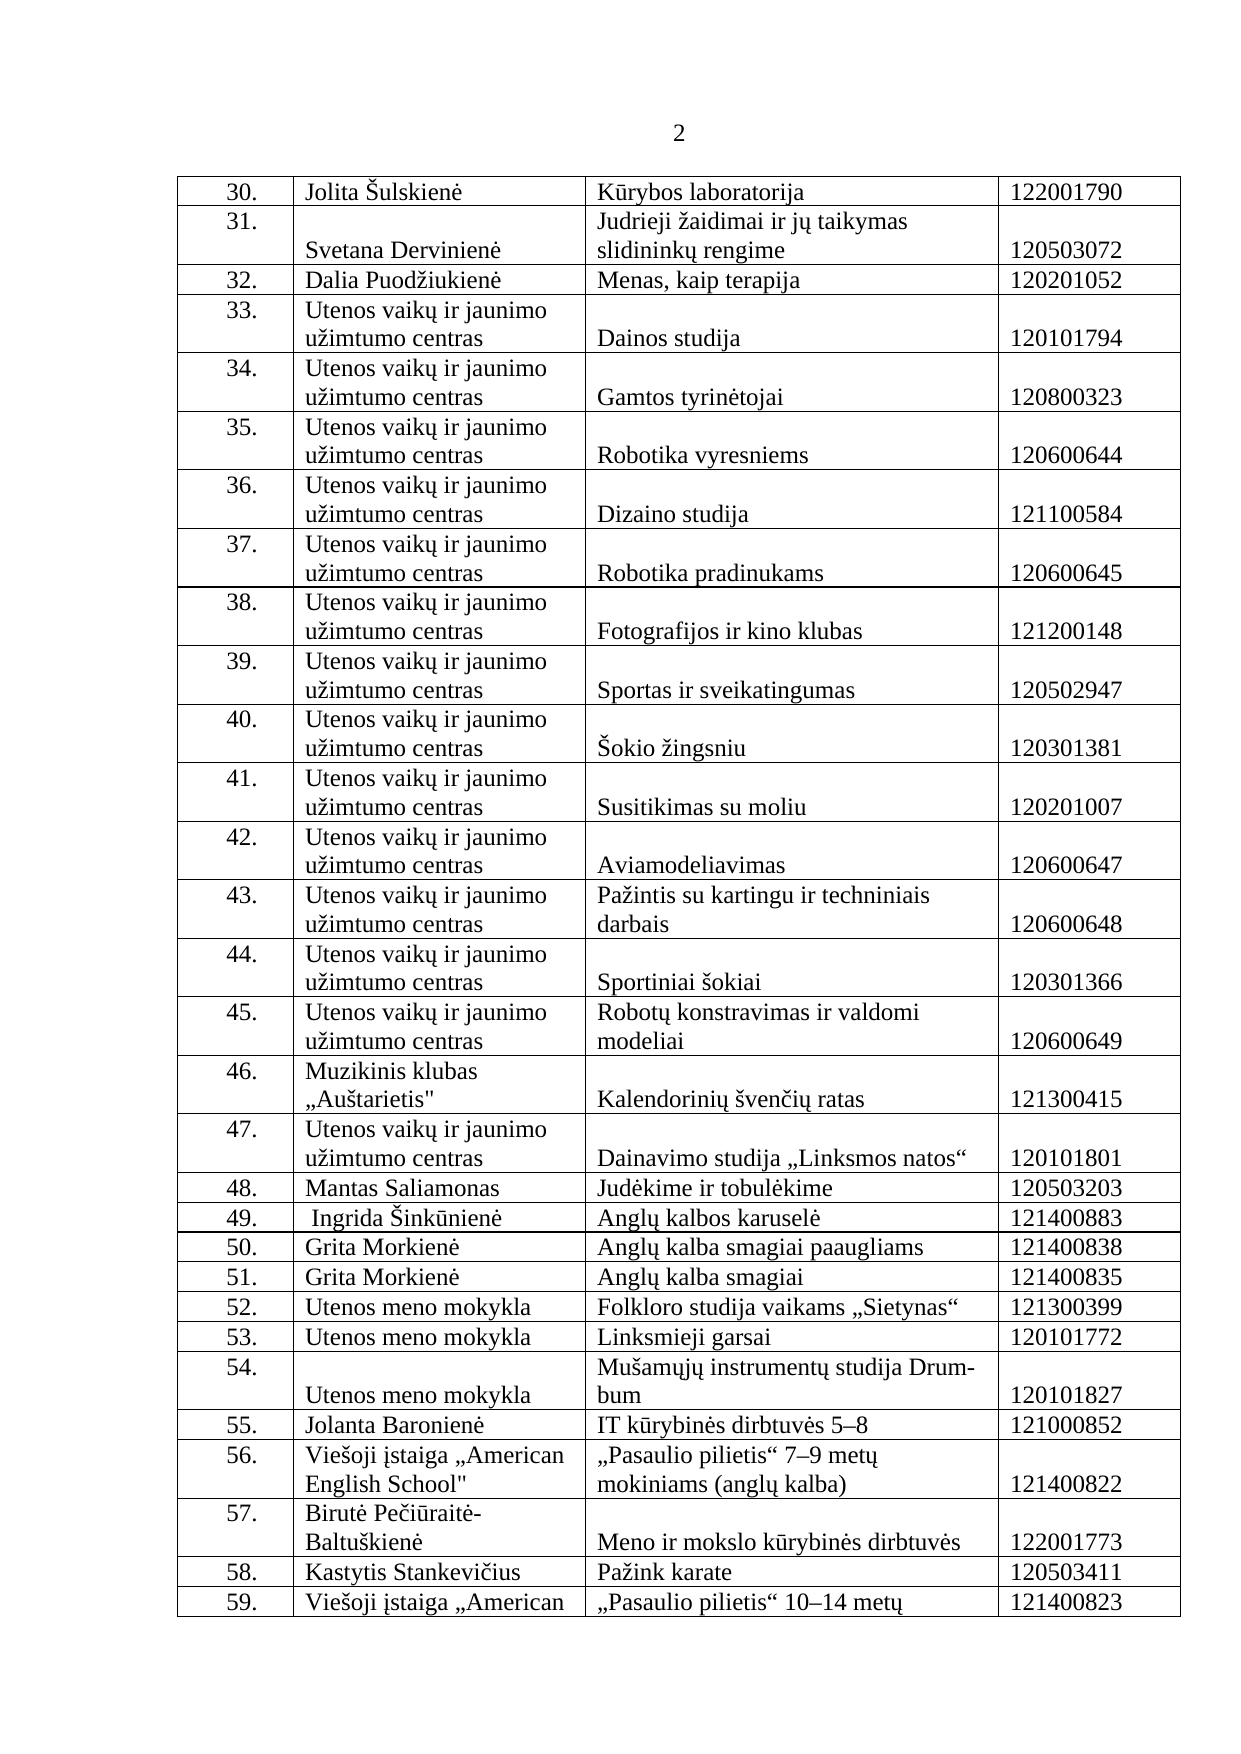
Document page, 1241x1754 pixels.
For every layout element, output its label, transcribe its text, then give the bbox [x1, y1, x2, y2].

table_cell 52. [178, 1292, 293, 1321]
table_cell 50. [178, 1233, 293, 1261]
table_cell Utenos vaikų ir jaunimo užimtumo centras [294, 353, 585, 411]
table_cell Utenos vaikų ir jaunimo užimtumo centras [294, 646, 585, 703]
table_cell 120600645 [999, 529, 1180, 586]
table_cell Linksmieji garsai [586, 1322, 998, 1351]
table_cell 120503072 [999, 206, 1180, 264]
table_cell Utenos vaikų ir jaunimo užimtumo centras [294, 763, 585, 821]
table_cell Svetana Dervinienė [294, 206, 585, 264]
table_cell Dalia Puodžiukienė [294, 265, 585, 294]
table_cell Meno ir mokslo kūrybinės dirbtuvės [586, 1499, 998, 1556]
table_cell Anglų kalba smagiai paaugliams [586, 1233, 998, 1261]
table_cell 121300399 [999, 1292, 1180, 1321]
table_cell Utenos vaikų ir jaunimo užimtumo centras [294, 705, 585, 762]
table_cell 57. [178, 1499, 293, 1556]
table_cell Anglų kalba smagiai [586, 1262, 998, 1291]
table_cell 121400883 [999, 1203, 1180, 1231]
table_cell 38. [178, 588, 293, 645]
table_cell 41. [178, 763, 293, 821]
table_cell 44. [178, 939, 293, 996]
table_cell Jolita Šulskienė [294, 177, 585, 205]
table_cell 51. [178, 1262, 293, 1291]
table_cell 45. [178, 997, 293, 1055]
table_cell Jolanta Baronienė [294, 1410, 585, 1439]
table_cell Utenos vaikų ir jaunimo užimtumo centras [294, 822, 585, 879]
table_cell Viešoji įstaiga „American English School" [294, 1440, 585, 1497]
table_cell 120503203 [999, 1173, 1180, 1202]
table_cell Sportiniai šokiai [586, 939, 998, 996]
table_cell „Pasaulio pilietis“ 10–14 metų [586, 1587, 998, 1616]
table_cell Utenos vaikų ir jaunimo užimtumo centras [294, 588, 585, 645]
table_cell 43. [178, 880, 293, 938]
table_cell 120600648 [999, 880, 1180, 938]
table_cell 37. [178, 529, 293, 586]
table_cell Utenos meno mokykla [294, 1352, 585, 1409]
table_cell 121400835 [999, 1262, 1180, 1291]
table_cell 31. [178, 206, 293, 264]
table_cell Utenos vaikų ir jaunimo užimtumo centras [294, 880, 585, 938]
table_cell 120503411 [999, 1557, 1180, 1586]
table_cell 121400822 [999, 1440, 1180, 1497]
table_cell Ingrida Šinkūnienė [294, 1203, 585, 1231]
table_cell 42. [178, 822, 293, 879]
table_cell 58. [178, 1557, 293, 1586]
table_cell Grita Morkienė [294, 1233, 585, 1261]
table_cell 121100584 [999, 470, 1180, 528]
table_cell 120101772 [999, 1322, 1180, 1351]
table_cell 120101801 [999, 1114, 1180, 1172]
table_cell Mantas Saliamonas [294, 1173, 585, 1202]
table_cell 36. [178, 470, 293, 528]
table_cell 122001773 [999, 1499, 1180, 1556]
table_cell Dainos studija [586, 295, 998, 352]
table_cell 30. [178, 177, 293, 205]
table_cell 120201007 [999, 763, 1180, 821]
table_cell Folkloro studija vaikams „Sietynas“ [586, 1292, 998, 1321]
table_cell 120201052 [999, 265, 1180, 294]
table_cell 46. [178, 1056, 293, 1113]
table_cell 120600644 [999, 412, 1180, 469]
table_cell Utenos vaikų ir jaunimo užimtumo centras [294, 412, 585, 469]
table_cell 34. [178, 353, 293, 411]
table_cell 120301366 [999, 939, 1180, 996]
table_cell 120502947 [999, 646, 1180, 703]
table_cell Pažintis su kartingu ir techniniais darbais [586, 880, 998, 938]
table_cell 48. [178, 1173, 293, 1202]
table_cell Sportas ir sveikatingumas [586, 646, 998, 703]
table_cell Robotika pradinukams [586, 529, 998, 586]
table_cell Kūrybos laboratorija [586, 177, 998, 205]
table_cell Fotografijos ir kino klubas [586, 588, 998, 645]
table_cell 49. [178, 1203, 293, 1231]
table_cell Utenos vaikų ir jaunimo užimtumo centras [294, 529, 585, 586]
table_cell Utenos meno mokykla [294, 1292, 585, 1321]
table_cell Gamtos tyrinėtojai [586, 353, 998, 411]
table_cell 55. [178, 1410, 293, 1439]
table_cell 121400823 [999, 1587, 1180, 1616]
table_cell Menas, kaip terapija [586, 265, 998, 294]
table_cell 32. [178, 265, 293, 294]
table_cell 59. [178, 1587, 293, 1616]
table_cell Muzikinis klubas „Auštarietis" [294, 1056, 585, 1113]
table_cell 121400838 [999, 1233, 1180, 1261]
table_cell Judrieji žaidimai ir jų taikymas slidininkų rengime [586, 206, 998, 264]
table_cell Utenos vaikų ir jaunimo užimtumo centras [294, 997, 585, 1055]
table_cell 33. [178, 295, 293, 352]
table_cell Kastytis Stankevičius [294, 1557, 585, 1586]
table_cell Pažink karate [586, 1557, 998, 1586]
table_cell Šokio žingsniu [586, 705, 998, 762]
table_cell Utenos vaikų ir jaunimo užimtumo centras [294, 470, 585, 528]
table_cell Judėkime ir tobulėkime [586, 1173, 998, 1202]
table_cell 54. [178, 1352, 293, 1409]
table_cell 121000852 [999, 1410, 1180, 1439]
table_cell Susitikimas su moliu [586, 763, 998, 821]
table_cell Dizaino studija [586, 470, 998, 528]
table_cell 121200148 [999, 588, 1180, 645]
table_cell „Pasaulio pilietis“ 7–9 metų mokiniams (anglų kalba) [586, 1440, 998, 1497]
table_cell Utenos vaikų ir jaunimo užimtumo centras [294, 1114, 585, 1172]
table_cell 47. [178, 1114, 293, 1172]
table_cell 39. [178, 646, 293, 703]
table_cell Viešoji įstaiga „American [294, 1587, 585, 1616]
table_cell Kalendorinių švenčių ratas [586, 1056, 998, 1113]
table_cell 120301381 [999, 705, 1180, 762]
table_cell 56. [178, 1440, 293, 1497]
table_cell 120101794 [999, 295, 1180, 352]
table_cell 120600649 [999, 997, 1180, 1055]
table_cell Robotų konstravimas ir valdomi modeliai [586, 997, 998, 1055]
table_cell 120800323 [999, 353, 1180, 411]
table_cell 122001790 [999, 177, 1180, 205]
table_cell Robotika vyresniems [586, 412, 998, 469]
table_cell 121300415 [999, 1056, 1180, 1113]
table_cell IT kūrybinės dirbtuvės 5–8 [586, 1410, 998, 1439]
table_cell 35. [178, 412, 293, 469]
table_cell Mušamųjų instrumentų studija Drum-bum [586, 1352, 998, 1409]
table_cell Birutė Pečiūraitė-Baltuškienė [294, 1499, 585, 1556]
table_cell Dainavimo studija „Linksmos natos“ [586, 1114, 998, 1172]
table_cell Utenos vaikų ir jaunimo užimtumo centras [294, 939, 585, 996]
table_cell Grita Morkienė [294, 1262, 585, 1291]
table_cell 53. [178, 1322, 293, 1351]
table_cell Utenos meno mokykla [294, 1322, 585, 1351]
table_cell 40. [178, 705, 293, 762]
table_cell Utenos vaikų ir jaunimo užimtumo centras [294, 295, 585, 352]
table_cell Anglų kalbos karuselė [586, 1203, 998, 1231]
table_cell 120600647 [999, 822, 1180, 879]
table_cell Aviamodeliavimas [586, 822, 998, 879]
table_cell 120101827 [999, 1352, 1180, 1409]
